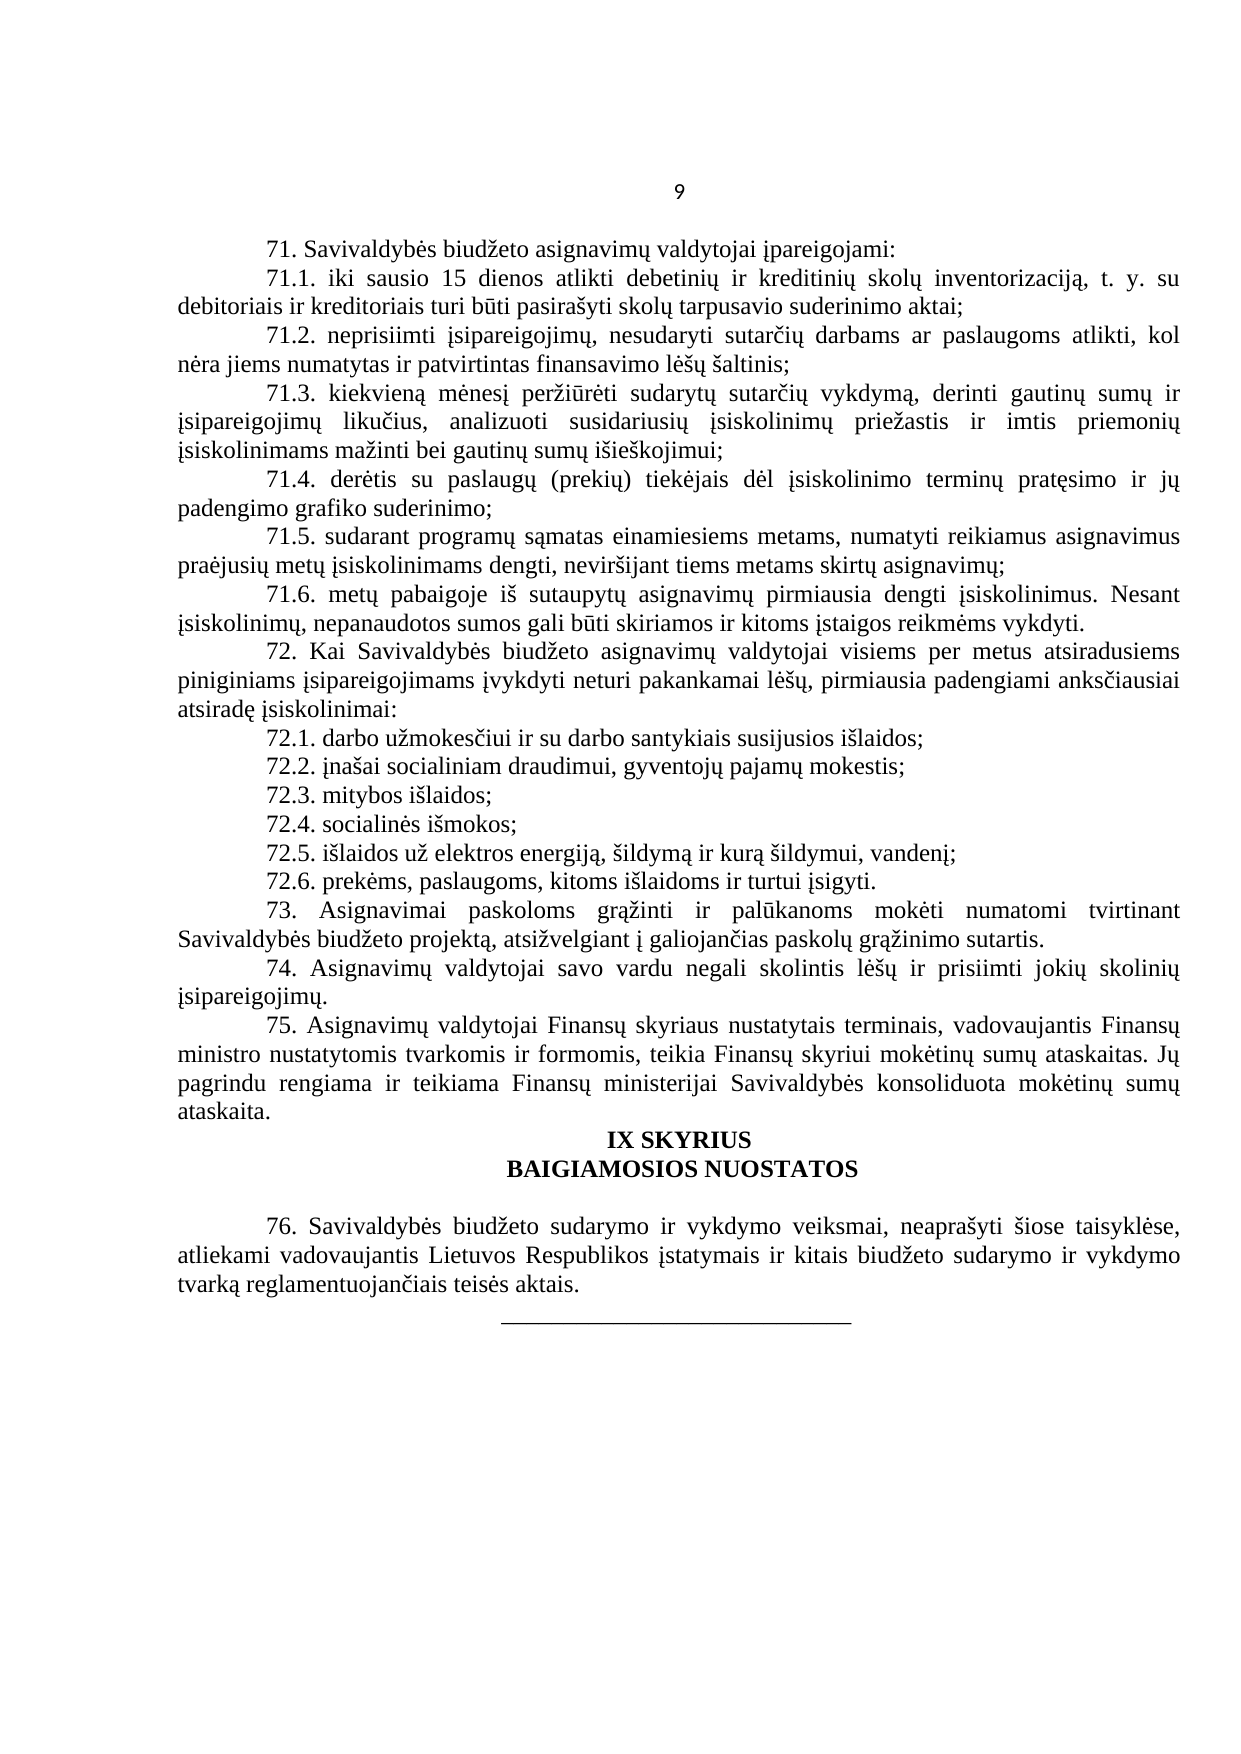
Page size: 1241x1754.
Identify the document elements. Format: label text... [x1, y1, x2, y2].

text 71.5. sudarant programų sąmatas einamiesiems metams, numatyti reikiamus asignavimus praėjusių metų įsiskolinimams dengti, neviršijant tiems metams skirtų asignavimų; [177, 521, 1181, 579]
text 72.3. mitybos išlaidos; [177, 780, 1181, 809]
text 71.4. derėtis su paslaugų (prekių) tiekėjais dėl įsiskolinimo terminų pratęsimo ir jų padengimo grafiko suderinimo; [177, 464, 1181, 521]
text BAIGIAMOSIOS NUOSTATOS [177, 1154, 1181, 1183]
text 75. Asignavimų valdytojai Finansų skyriaus nustatytais terminais, vadovaujantis Finansų ministro nustatytomis tvarkomis ir formomis, teikia Finansų skyriui mokėtinų sumų ataskaitas. Jų pagrindu rengiama ir teikiama Finansų ministerijai Savivaldybės konsoliduota mokėtinų sumų ataskaita. [177, 1010, 1181, 1125]
text 71. Savivaldybės biudžeto asignavimų valdytojai įpareigojami: [177, 234, 1181, 263]
text ____________________________ [177, 1298, 1181, 1326]
text 71.6. metų pabaigoje iš sutaupytų asignavimų pirmiausia dengti įsiskolinimus. Nesant įsiskolinimų, nepanaudotos sumos gali būti skiriamos ir kitoms įstaigos reikmėms vykdyti. [177, 579, 1181, 636]
text 71.3. kiekvieną mėnesį peržiūrėti sudarytų sutarčių vykdymą, derinti gautinų sumų ir įsipareigojimų likučius, analizuoti susidariusių įsiskolinimų priežastis ir imtis priemonių įsiskolinimams mažinti bei gautinų sumų išieškojimui; [177, 378, 1181, 464]
text 72.1. darbo užmokesčiui ir su darbo santykiais susijusios išlaidos; [177, 723, 1181, 751]
text 72.6. prekėms, paslaugoms, kitoms išlaidoms ir turtui įsigyti. [177, 866, 1181, 895]
text 72. Kai Savivaldybės biudžeto asignavimų valdytojai visiems per metus atsiradusiems piniginiams įsipareigojimams įvykdyti neturi pakankamai lėšų, pirmiausia padengiami anksčiausiai atsiradę įsiskolinimai: [177, 636, 1181, 723]
text 73. Asignavimai paskoloms grąžinti ir palūkanoms mokėti numatomi tvirtinant Savivaldybės biudžeto projektą, atsižvelgiant į galiojančias paskolų grąžinimo sutartis. [177, 895, 1181, 953]
text 71.2. neprisiimti įsipareigojimų, nesudaryti sutarčių darbams ar paslaugoms atlikti, kol nėra jiems numatytas ir patvirtintas finansavimo lėšų šaltinis; [177, 320, 1181, 378]
text 71.1. iki sausio 15 dienos atlikti debetinių ir kreditinių skolų inventorizaciją, t. y. su debitoriais ir kreditoriais turi būti pasirašyti skolų tarpusavio suderinimo aktai; [177, 263, 1181, 320]
text 72.2. įnašai socialiniam draudimui, gyventojų pajamų mokestis; [177, 751, 1181, 780]
text 74. Asignavimų valdytojai savo vardu negali skolintis lėšų ir prisiimti jokių skolinių įsipareigojimų. [177, 953, 1181, 1010]
text 76. Savivaldybės biudžeto sudarymo ir vykdymo veiksmai, neaprašyti šiose taisyklėse, atliekami vadovaujantis Lietuvos Respublikos įstatymais ir kitais biudžeto sudarymo ir vykdymo tvarką reglamentuojančiais teisės aktais. [177, 1211, 1181, 1298]
text IX SKYRIUS [177, 1125, 1181, 1154]
text 72.5. išlaidos už elektros energiją, šildymą ir kurą šildymui, vandenį; [177, 838, 1181, 866]
text 72.4. socialinės išmokos; [177, 809, 1181, 838]
